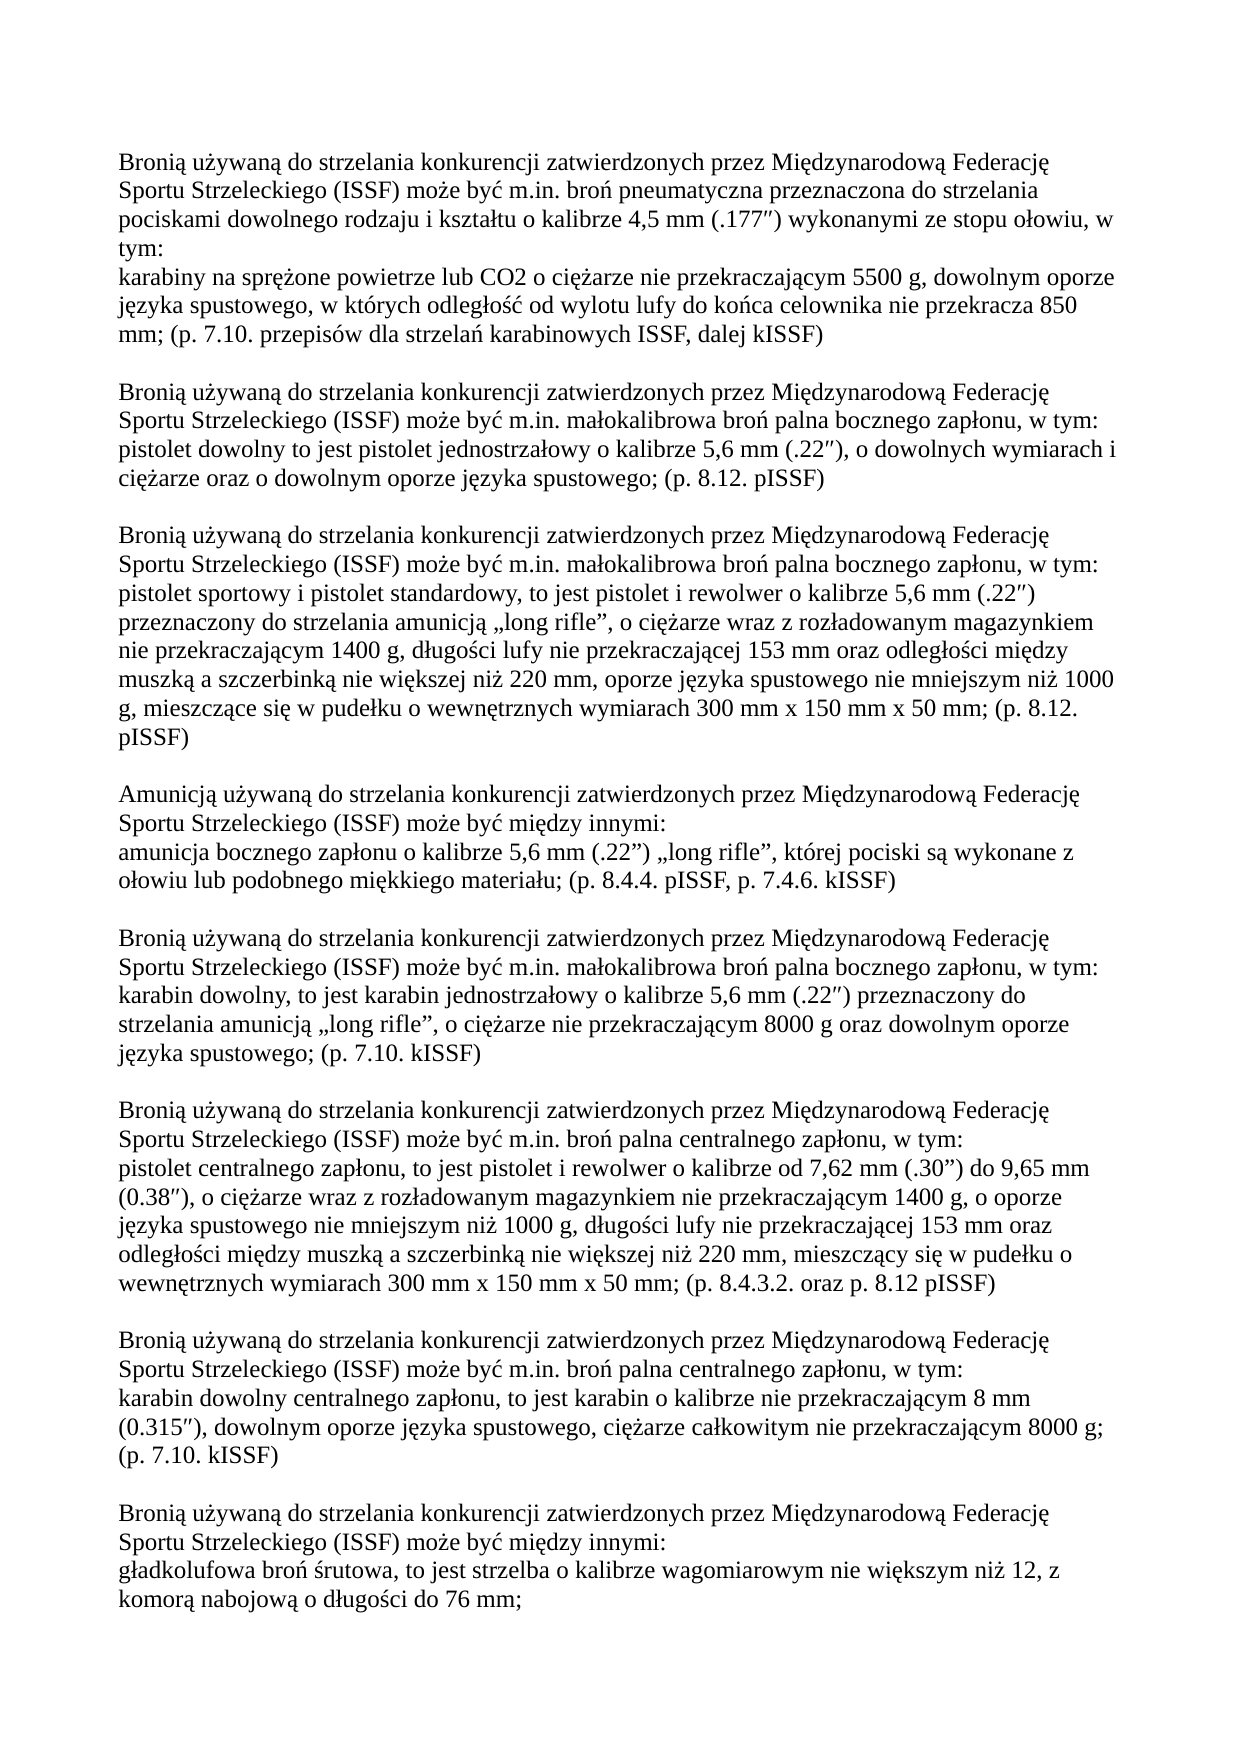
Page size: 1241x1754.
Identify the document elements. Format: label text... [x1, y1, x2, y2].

text amunicja bocznego zapłonu o kalibrze 5,6 mm (.22”) „long rifle”, której pociski są wykonane z ołowiu lub podobnego miękkiego materiału; (p. 8.4.4. pISSF, p. 7.4.6. kISSF) [118, 837, 1122, 894]
text Bronią używaną do strzelania konkurencji zatwierdzonych przez Międzynarodową Federację Sportu Strzeleckiego (ISSF) może być między innymi: [118, 1498, 1122, 1556]
text Bronią używaną do strzelania konkurencji zatwierdzonych przez Międzynarodową Federację Sportu Strzeleckiego (ISSF) może być m.in. broń palna centralnego zapłonu, w tym: [118, 1096, 1122, 1153]
text Bronią używaną do strzelania konkurencji zatwierdzonych przez Międzynarodową Federację Sportu Strzeleckiego (ISSF) może być m.in. broń pneumatyczna przeznaczona do strzelania pociskami dowolnego rodzaju i kształtu o kalibrze 4,5 mm (.177″) wykonanymi ze stopu ołowiu, w tym: [118, 147, 1122, 262]
text pistolet sportowy i pistolet standardowy, to jest pistolet i rewolwer o kalibrze 5,6 mm (.22″) przeznaczony do strzelania amunicją „long rifle”, o ciężarze wraz z rozładowanym magazynkiem nie przekraczającym 1400 g, długości lufy nie przekraczającej 153 mm oraz odległości między muszką a szczerbinką nie większej niż 220 mm, oporze języka spustowego nie mniejszym niż 1000 g, mieszczące się w pudełku o wewnętrznych wymiarach 300 mm x 150 mm x 50 mm; (p. 8.12. pISSF) [118, 578, 1122, 751]
text gładkolufowa broń śrutowa, to jest strzelba o kalibrze wagomiarowym nie większym niż 12, z komorą nabojową o długości do 76 mm; [118, 1556, 1122, 1613]
text pistolet dowolny to jest pistolet jednostrzałowy o kalibrze 5,6 mm (.22″), o dowolnych wymiarach i ciężarze oraz o dowolnym oporze języka spustowego; (p. 8.12. pISSF) [118, 434, 1122, 492]
text Amunicją używaną do strzelania konkurencji zatwierdzonych przez Międzynarodową Federację Sportu Strzeleckiego (ISSF) może być między innymi: [118, 779, 1122, 837]
text Bronią używaną do strzelania konkurencji zatwierdzonych przez Międzynarodową Federację Sportu Strzeleckiego (ISSF) może być m.in. małokalibrowa broń palna bocznego zapłonu, w tym: [118, 377, 1122, 434]
text karabin dowolny centralnego zapłonu, to jest karabin o kalibrze nie przekraczającym 8 mm (0.315″), dowolnym oporze języka spustowego, ciężarze całkowitym nie przekraczającym 8000 g; (p. 7.10. kISSF) [118, 1383, 1122, 1469]
text karabin dowolny, to jest karabin jednostrzałowy o kalibrze 5,6 mm (.22″) przeznaczony do strzelania amunicją „long rifle”, o ciężarze nie przekraczającym 8000 g oraz dowolnym oporze języka spustowego; (p. 7.10. kISSF) [118, 981, 1122, 1067]
text Bronią używaną do strzelania konkurencji zatwierdzonych przez Międzynarodową Federację Sportu Strzeleckiego (ISSF) może być m.in. małokalibrowa broń palna bocznego zapłonu, w tym: [118, 521, 1122, 578]
text Bronią używaną do strzelania konkurencji zatwierdzonych przez Międzynarodową Federację Sportu Strzeleckiego (ISSF) może być m.in. broń palna centralnego zapłonu, w tym: [118, 1326, 1122, 1383]
text pistolet centralnego zapłonu, to jest pistolet i rewolwer o kalibrze od 7,62 mm (.30”) do 9,65 mm (0.38″), o ciężarze wraz z rozładowanym magazynkiem nie przekraczającym 1400 g, o oporze języka spustowego nie mniejszym niż 1000 g, długości lufy nie przekraczającej 153 mm oraz odległości między muszką a szczerbinką nie większej niż 220 mm, mieszczący się w pudełku o wewnętrznych wymiarach 300 mm x 150 mm x 50 mm; (p. 8.4.3.2. oraz p. 8.12 pISSF) [118, 1153, 1122, 1297]
text karabiny na sprężone powietrze lub CO2 o ciężarze nie przekraczającym 5500 g, dowolnym oporze języka spustowego, w których odległość od wylotu lufy do końca celownika nie przekracza 850 mm; (p. 7.10. przepisów dla strzelań karabinowych ISSF, dalej kISSF) [118, 262, 1122, 348]
text Bronią używaną do strzelania konkurencji zatwierdzonych przez Międzynarodową Federację Sportu Strzeleckiego (ISSF) może być m.in. małokalibrowa broń palna bocznego zapłonu, w tym: [118, 923, 1122, 981]
